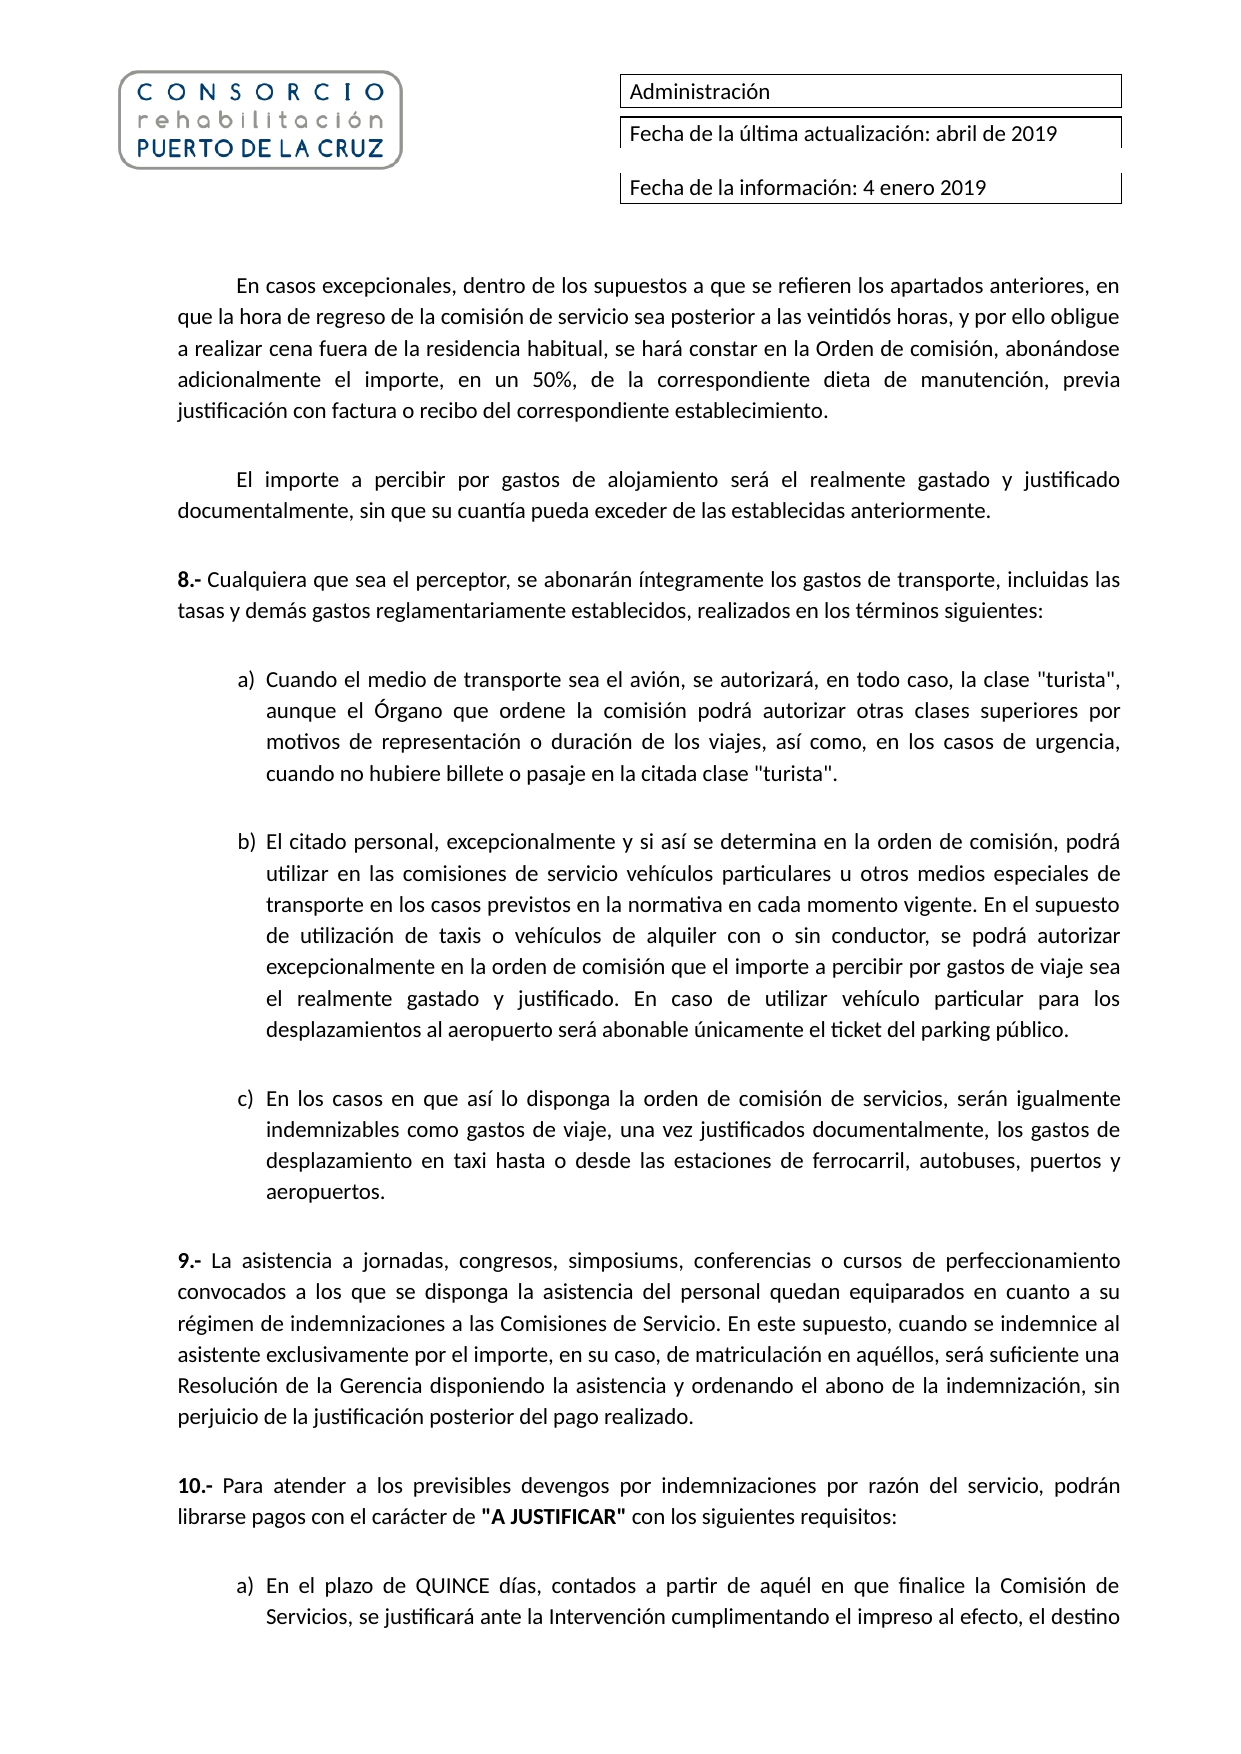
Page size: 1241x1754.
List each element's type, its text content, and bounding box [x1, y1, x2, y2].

text b) El citado personal, excepcionalmente y si así se determina en la orden de comisión, podrá utilizar en las comisiones de servicio vehículos particulares u otros medios especiales de transporte en los casos previstos en la normativa en cada momento vigente. En el supuesto de utilización de taxis o vehículos de alquiler con o sin conductor, se podrá autorizar excepcionalmente en la orden de comisión que el importe a percibir por gastos de viaje sea el realmente gastado y justificado. En caso de utilizar vehículo particular para los desplazamientos al aeropuerto será abonable únicamente el ticket del parking público. [237, 825, 1122, 1043]
text a) Cuando el medio de transporte sea el avión, se autorizará, en todo caso, la clase "turista", aunque el Órgano que ordene la comisión podrá autorizar otras clases superiores por motivos de representación o duración de los viajes, así como, en los casos de urgencia, cuando no hubiere billete o pasaje en la citada clase "turista". [237, 662, 1122, 787]
text 9.- La asistencia a jornadas, congresos, simposiums, conferencias o cursos de perfeccionamiento convocados a los que se disponga la asistencia del personal quedan equiparados en cuanto a su régimen de indemnizaciones a las Comisiones de Servicio. En este supuesto, cuando se indemnice al asistente exclusivamente por el importe, en su caso, de matriculación en aquéllos, será suficiente una Resolución de la Gerencia disponiendo la asistencia y ordenando el abono de la indemnización, sin perjuicio de la justificación posterior del pago realizado. [177, 1243, 1122, 1431]
text 10.- Para atender a los previsibles devengos por indemnizaciones por razón del servicio, podrán librarse pagos con el carácter de "A JUSTIFICAR" con los siguientes requisitos: [177, 1468, 1122, 1531]
text c) En los casos en que así lo disponga la orden de comisión de servicios, serán igualmente indemnizables como gastos de viaje, una vez justificados documentalmente, los gastos de desplazamiento en taxi hasta o desde las estaciones de ferrocarril, autobuses, puertos y aeropuertos. [237, 1081, 1122, 1206]
text 8.- Cualquiera que sea el perceptor, se abonarán íntegramente los gastos de transporte, incluidas las tasas y demás gastos reglamentariamente establecidos, realizados en los términos siguientes: [177, 562, 1122, 625]
text En casos excepcionales, dentro de los supuestos a que se refieren los apartados anteriores, en que la hora de regreso de la comisión de servicio sea posterior a las veintidós horas, y por ello obligue a realizar cena fuera de la residencia habitual, se hará constar en la Orden de comisión, abonándose adicionalmente el importe, en un 50%, de la correspondiente dieta de manutención, previa justificación con factura o recibo del correspondiente establecimiento. [177, 268, 1122, 425]
text El importe a percibir por gastos de alojamiento será el realmente gastado y justificado documentalmente, sin que su cuantía pueda exceder de las establecidas anteriormente. [177, 462, 1122, 525]
text a) En el plazo de QUINCE días, contados a partir de aquél en que finalice la Comisión de Servicios, se justificará ante la Intervención cumplimentando el impreso al efecto, el destino [236, 1568, 1122, 1631]
